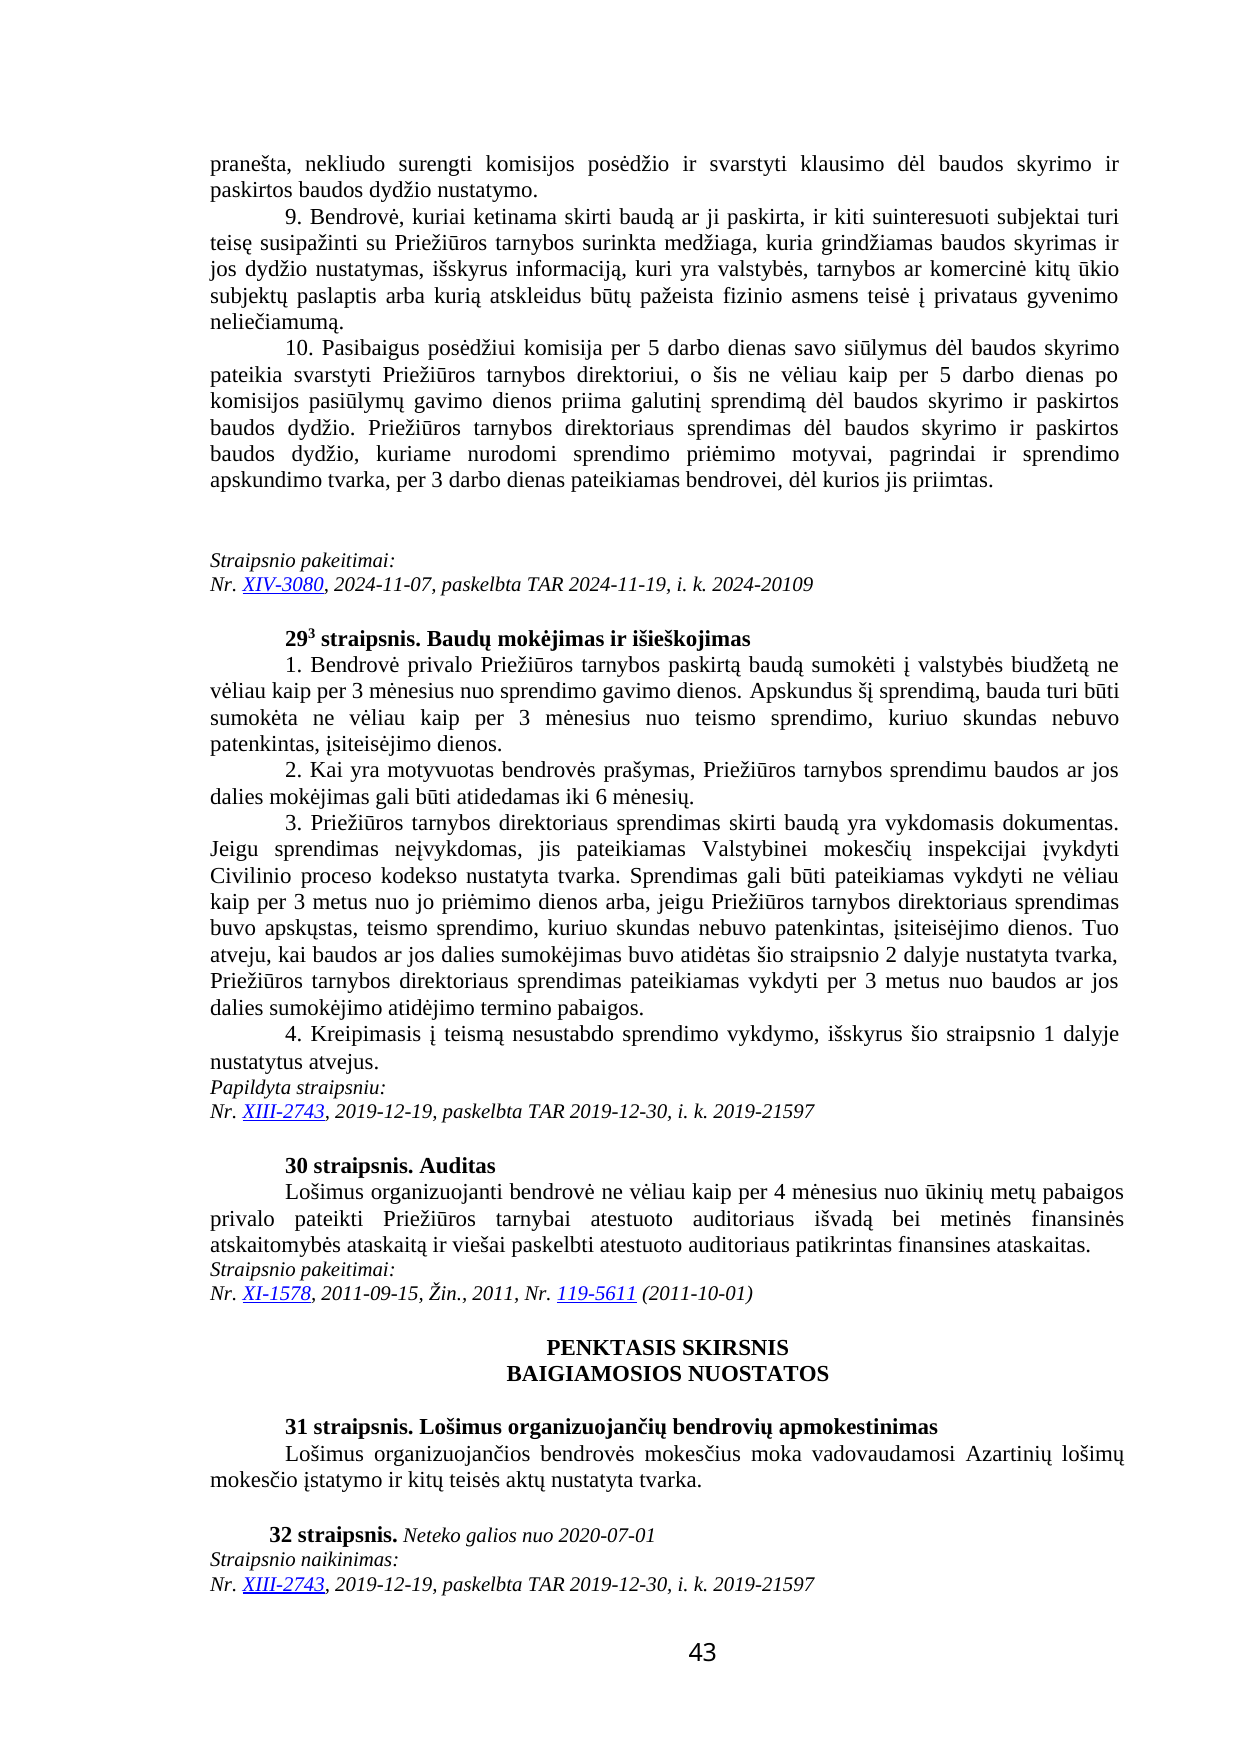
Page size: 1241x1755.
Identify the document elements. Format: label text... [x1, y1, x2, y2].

text Straipsnio naikinimas: [210, 1547, 1120, 1571]
text pranešta, nekliudo surengti komisijos posėdžio ir svarstyti klausimo dėl baudos skyrimo ir paskirtos baudos dydžio nustatymo. [210, 150, 1120, 203]
text 4. Kreipimasis į teismą nesustabdo sprendimo vykdymo, išskyrus šio straipsnio 1 dalyje nustatytus atvejus. [210, 1020, 1120, 1075]
text Nr. XI-1578, 2011-09-15, Žin., 2011, Nr. 119-5611 (2011-10-01) [210, 1281, 1120, 1305]
text 30 straipsnis. Auditas [210, 1152, 1126, 1178]
text 32 straipsnis. Neteko galios nuo 2020-07-01 [210, 1521, 1120, 1547]
text PENKTASIS SKIRSNIS [210, 1334, 1126, 1361]
text 10. Pasibaigus posėdžiui komisija per 5 darbo dienas savo siūlymus dėl baudos skyrimo pateikia svarstyti Priežiūros tarnybos direktoriui, o šis ne vėliau kaip per 5 darbo dienas po komisijos pasiūlymų gavimo dienos priima galutinį sprendimą dėl baudos skyrimo ir paskirtos baudos dydžio. Priežiūros tarnybos direktoriaus sprendimas dėl baudos skyrimo ir paskirtos baudos dydžio, kuriame nurodomi sprendimo priėmimo motyvai, pagrindai ir sprendimo apskundimo tvarka, per 3 darbo dienas pateikiamas bendrovei, dėl kurios jis priimtas. [210, 334, 1120, 493]
text 31 straipsnis. Lošimus organizuojančių bendrovių apmokestinimas [210, 1413, 1126, 1439]
text 293 straipsnis. Baudų mokėjimas ir išieškojimas [210, 624, 1120, 651]
text Lošimus organizuojančios bendrovės mokesčius moka vadovaudamosi Azartinių lošimų mokesčio įstatymo ir kitų teisės aktų nustatyta tvarka. [210, 1439, 1126, 1492]
text Straipsnio pakeitimai: [210, 1257, 1120, 1281]
text 1. Bendrovė privalo Priežiūros tarnybos paskirtą baudą sumokėti į valstybės biudžetą ne vėliau kaip per 3 mėnesius nuo sprendimo gavimo dienos. Apskundus šį sprendimą, bauda turi būti sumokėta ne vėliau kaip per 3 mėnesius nuo teismo sprendimo, kuriuo skundas nebuvo patenkintas, įsiteisėjimo dienos. [210, 651, 1120, 756]
text Papildyta straipsniu: [210, 1075, 1120, 1099]
text Straipsnio pakeitimai: [210, 548, 1120, 572]
text BAIGIAMOSIOS NUOSTATOS [210, 1361, 1126, 1387]
text Nr. XIII-2743, 2019-12-19, paskelbta TAR 2019-12-30, i. k. 2019-21597 [210, 1571, 1120, 1596]
text 9. Bendrovė, kuriai ketinama skirti baudą ar ji paskirta, ir kiti suinteresuoti subjektai turi teisę susipažinti su Priežiūros tarnybos surinkta medžiaga, kuria grindžiamas baudos skyrimas ir jos dydžio nustatymas, išskyrus informaciją, kuri yra valstybės, tarnybos ar komercinė kitų ūkio subjektų paslaptis arba kurią atskleidus būtų pažeista fizinio asmens teisė į privataus gyvenimo neliečiamumą. [210, 203, 1120, 334]
text 3. Priežiūros tarnybos direktoriaus sprendimas skirti baudą yra vykdomasis dokumentas. Jeigu sprendimas neįvykdomas, jis pateikiamas Valstybinei mokesčių inspekcijai įvykdyti Civilinio proceso kodekso nustatyta tvarka. Sprendimas gali būti pateikiamas vykdyti ne vėliau kaip per 3 metus nuo jo priėmimo dienos arba, jeigu Priežiūros tarnybos direktoriaus sprendimas buvo apskųstas, teismo sprendimo, kuriuo skundas nebuvo patenkintas, įsiteisėjimo dienos. Tuo atveju, kai baudos ar jos dalies sumokėjimas buvo atidėtas šio straipsnio 2 dalyje nustatyta tvarka, Priežiūros tarnybos direktoriaus sprendimas pateikiamas vykdyti per 3 metus nuo baudos ar jos dalies sumokėjimo atidėjimo termino pabaigos. [210, 809, 1120, 1020]
text Nr. XIV-3080, 2024-11-07, paskelbta TAR 2024-11-19, i. k. 2024-20109 [210, 572, 1120, 596]
text 2. Kai yra motyvuotas bendrovės prašymas, Priežiūros tarnybos sprendimu baudos ar jos dalies mokėjimas gali būti atidedamas iki 6 mėnesių. [210, 756, 1120, 809]
text Nr. XIII-2743, 2019-12-19, paskelbta TAR 2019-12-30, i. k. 2019-21597 [210, 1099, 1120, 1123]
text Lošimus organizuojanti bendrovė ne vėliau kaip per 4 mėnesius nuo ūkinių metų pabaigos privalo pateikti Priežiūros tarnybai atestuoto auditoriaus išvadą bei metinės finansinės atskaitomybės ataskaitą ir viešai paskelbti atestuoto auditoriaus patikrintas finansines ataskaitas. [210, 1178, 1126, 1257]
